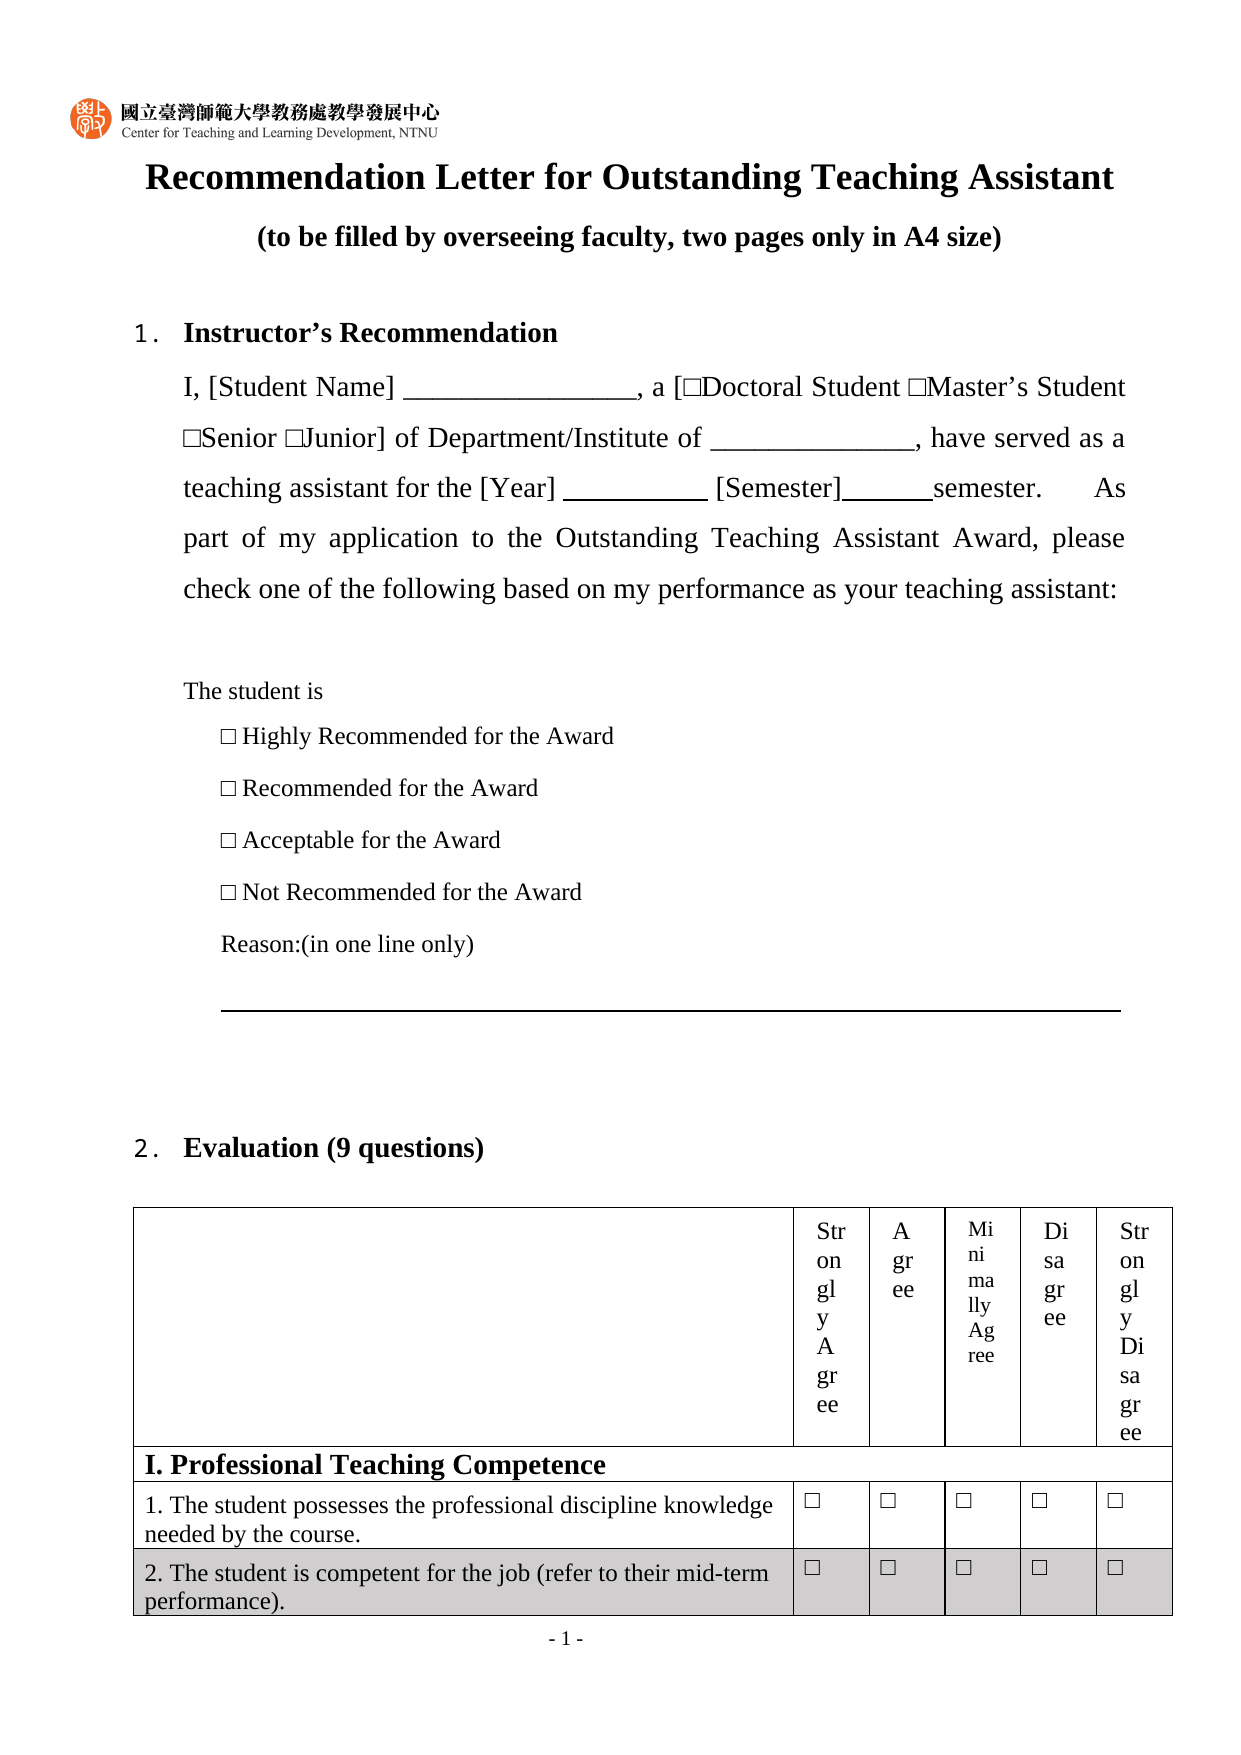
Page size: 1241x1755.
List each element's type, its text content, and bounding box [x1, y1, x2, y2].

table_cell □ [946, 1549, 1020, 1615]
table_cell □ [794, 1549, 869, 1615]
table_header [134, 1208, 793, 1446]
table_cell 2. The student is competent for the job (refer to their mid-term performance). [134, 1549, 793, 1615]
table_header Minimally Agree [946, 1208, 1020, 1446]
text □ Recommended for the Award [221, 773, 1126, 802]
table_header Disagree [1021, 1208, 1096, 1446]
table_header Agree [870, 1208, 944, 1446]
table_cell □ [870, 1482, 944, 1548]
text (to be filled by overseeing faculty, two pages only in A4 size) [133, 219, 1126, 252]
list Instructor’s Recommendation [133, 315, 1126, 349]
table_cell □ [1097, 1549, 1172, 1615]
table_cell □ [1021, 1549, 1096, 1615]
text □ Not Recommended for the Award [221, 877, 1126, 906]
text □ Highly Recommended for the Award [221, 721, 1126, 750]
table_header Strongly Disagree [1097, 1208, 1172, 1446]
table_cell □ [870, 1549, 944, 1615]
table_cell □ [794, 1482, 869, 1548]
list Evaluation (9 questions) [133, 1130, 1126, 1164]
table_cell 1. The student possesses the professional discipline knowledge needed by the course. [134, 1482, 793, 1548]
table_cell □ [946, 1482, 1020, 1548]
table_cell □ [1021, 1482, 1096, 1548]
table_cell I. Professional Teaching Competence [134, 1447, 1172, 1481]
text □ Acceptable for the Award [221, 825, 1126, 854]
table_header Strongly Agree [794, 1208, 869, 1446]
text Recommendation Letter for Outstanding Teaching Assistant [133, 154, 1126, 197]
text Reason:(in one line only) [221, 929, 1126, 958]
table_cell □ [1097, 1482, 1172, 1548]
text I, [Student Name] ________________, a [□Doctoral Student □Master’s Student □Senior □Junior] of Department/Institute of ______________, have served as a teaching assistant for the [Year] [Semester] semester. As part of my application to the Outstanding Teaching Assistant Award, please check one of the following based on my performance as your teaching assistant: [183, 369, 1126, 604]
text The student is [108, 676, 1126, 705]
